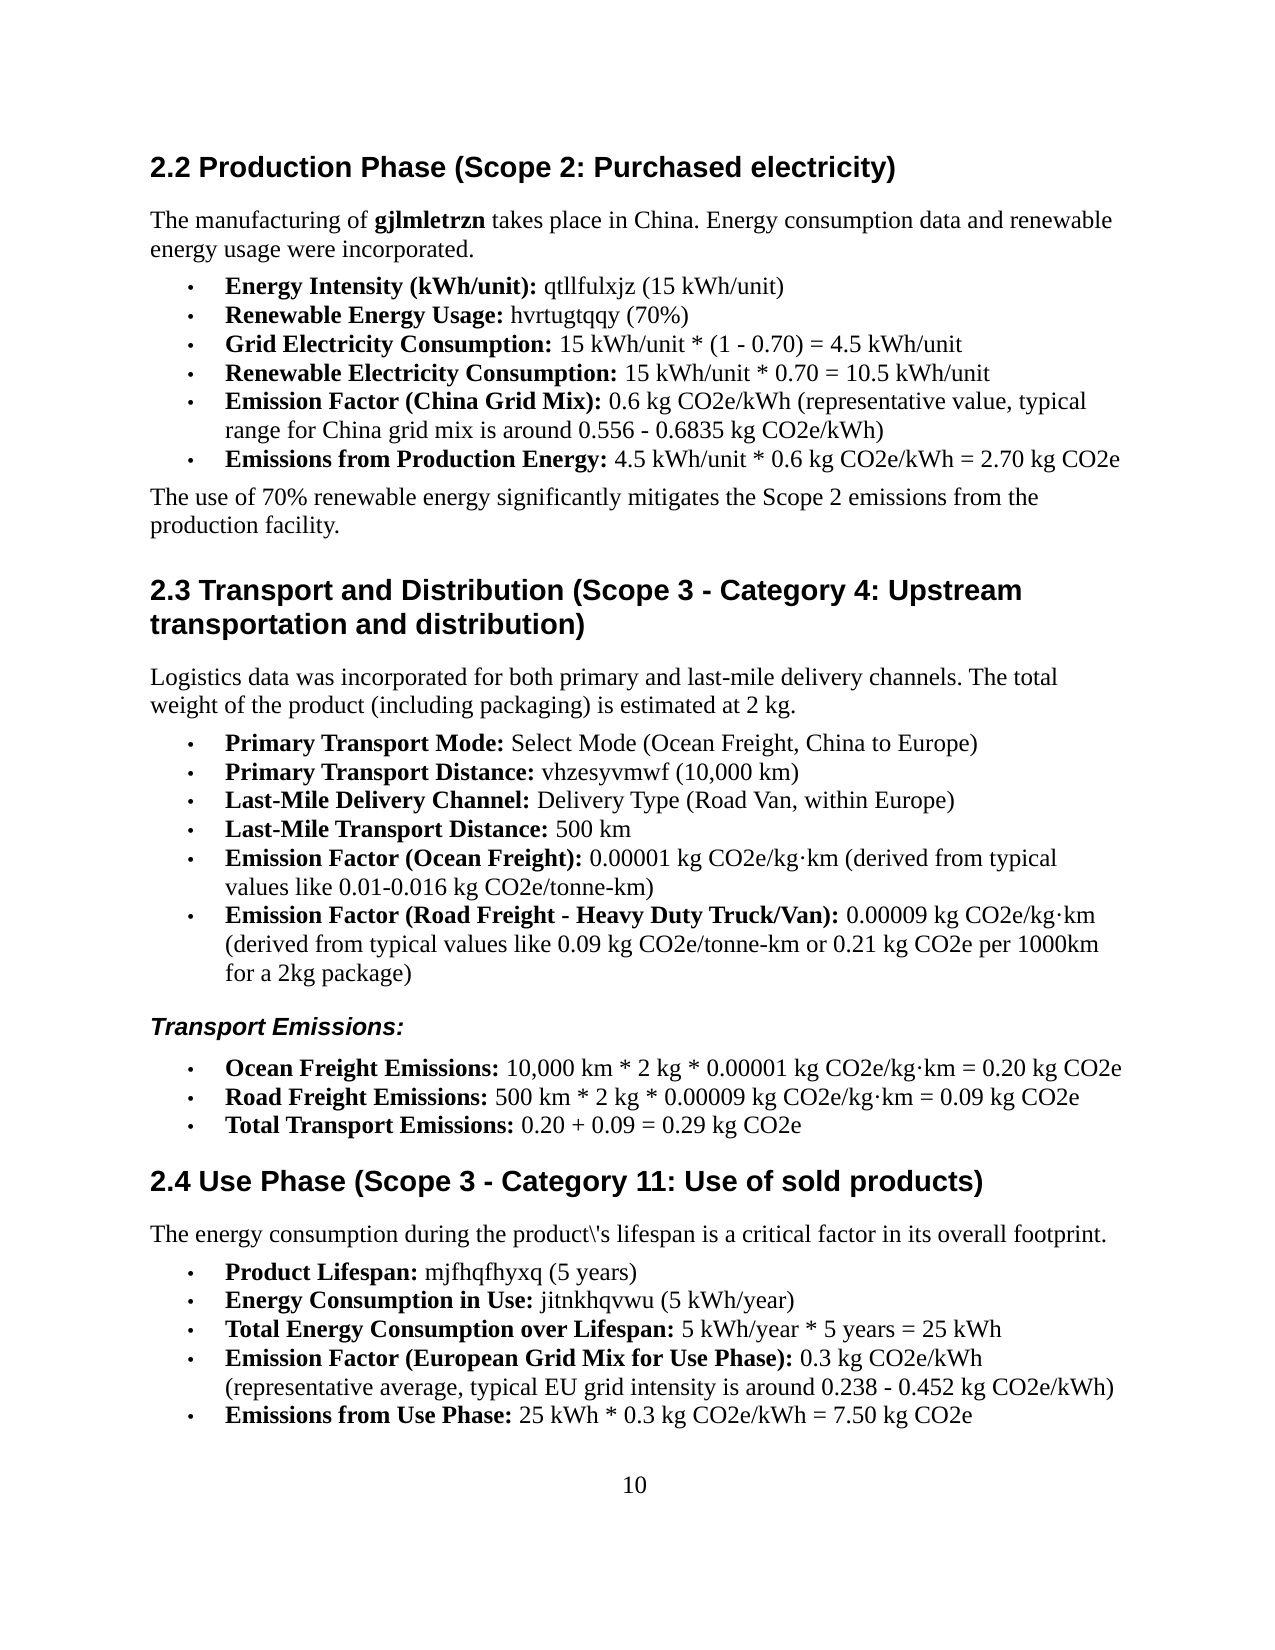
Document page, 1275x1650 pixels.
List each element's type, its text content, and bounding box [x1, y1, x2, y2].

list Primary Transport Distance: vhzesyvmwf (10,000 km) [187, 757, 1125, 786]
list Emissions from Use Phase: 25 kWh * 0.3 kg CO2e/kWh = 7.50 kg CO2e [187, 1401, 1125, 1429]
list Last-Mile Transport Distance: 500 km [187, 814, 1125, 843]
list Emissions from Production Energy: 4.5 kWh/unit * 0.6 kg CO2e/kWh = 2.70 kg CO2e [187, 444, 1125, 473]
list Emission Factor (Road Freight - Heavy Duty Truck/Van): 0.00009 kg CO2e/kg·km (derived from typical values like 0.09 kg CO2e/tonne-km or 0.21 kg CO2e per 1000km for a 2kg package) [187, 901, 1125, 987]
subtitle 2.4 Use Phase (Scope 3 - Category 11: Use of sold products) [150, 1164, 1125, 1198]
list Renewable Electricity Consumption: 15 kWh/unit * 0.70 = 10.5 kWh/unit [187, 358, 1125, 386]
list Last-Mile Delivery Channel: Delivery Type (Road Van, within Europe) [187, 786, 1125, 814]
subtitle Transport Emissions: [150, 1012, 1125, 1040]
subtitle 2.3 Transport and Distribution (Scope 3 - Category 4: Upstream transportation and distribution) [150, 573, 1125, 640]
subtitle 2.2 Production Phase (Scope 2: Purchased electricity) [150, 150, 1125, 183]
list Ocean Freight Emissions: 10,000 km * 2 kg * 0.00001 kg CO2e/kg·km = 0.20 kg CO2e [187, 1053, 1125, 1082]
list Product Lifespan: mjfhqfhyxq (5 years) [187, 1257, 1125, 1286]
list Energy Intensity (kWh/unit): qtllfulxjz (15 kWh/unit) [187, 271, 1125, 300]
list Total Transport Emissions: 0.20 + 0.09 = 0.29 kg CO2e [187, 1110, 1125, 1139]
list Total Energy Consumption over Lifespan: 5 kWh/year * 5 years = 25 kWh [187, 1314, 1125, 1343]
list Road Freight Emissions: 500 km * 2 kg * 0.00009 kg CO2e/kg·km = 0.09 kg CO2e [187, 1082, 1125, 1110]
list Emission Factor (Ocean Freight): 0.00001 kg CO2e/kg·km (derived from typical values like 0.01-0.016 kg CO2e/tonne-km) [187, 843, 1125, 901]
text The use of 70% renewable energy significantly mitigates the Scope 2 emissions from the production facility. [150, 482, 1125, 539]
list Grid Electricity Consumption: 15 kWh/unit * (1 - 0.70) = 4.5 kWh/unit [187, 329, 1125, 358]
list Emission Factor (China Grid Mix): 0.6 kg CO2e/kWh (representative value, typical range for China grid mix is around 0.556 - 0.6835 kg CO2e/kWh) [187, 386, 1125, 444]
text The manufacturing of gjlmletrzn takes place in China. Energy consumption data and renewable energy usage were incorporated. [150, 205, 1125, 262]
list Renewable Energy Usage: hvrtugtqqy (70%) [187, 300, 1125, 329]
list Primary Transport Mode: Select Mode (Ocean Freight, China to Europe) [187, 728, 1125, 757]
text The energy consumption during the product\'s lifespan is a critical factor in its overall footprint. [150, 1219, 1125, 1248]
list Energy Consumption in Use: jitnkhqvwu (5 kWh/year) [187, 1286, 1125, 1314]
text Logistics data was incorporated for both primary and last-mile delivery channels. The total weight of the product (including packaging) is estimated at 2 kg. [150, 662, 1125, 719]
list Emission Factor (European Grid Mix for Use Phase): 0.3 kg CO2e/kWh (representative average, typical EU grid intensity is around 0.238 - 0.452 kg CO2e/kWh) [187, 1343, 1125, 1401]
